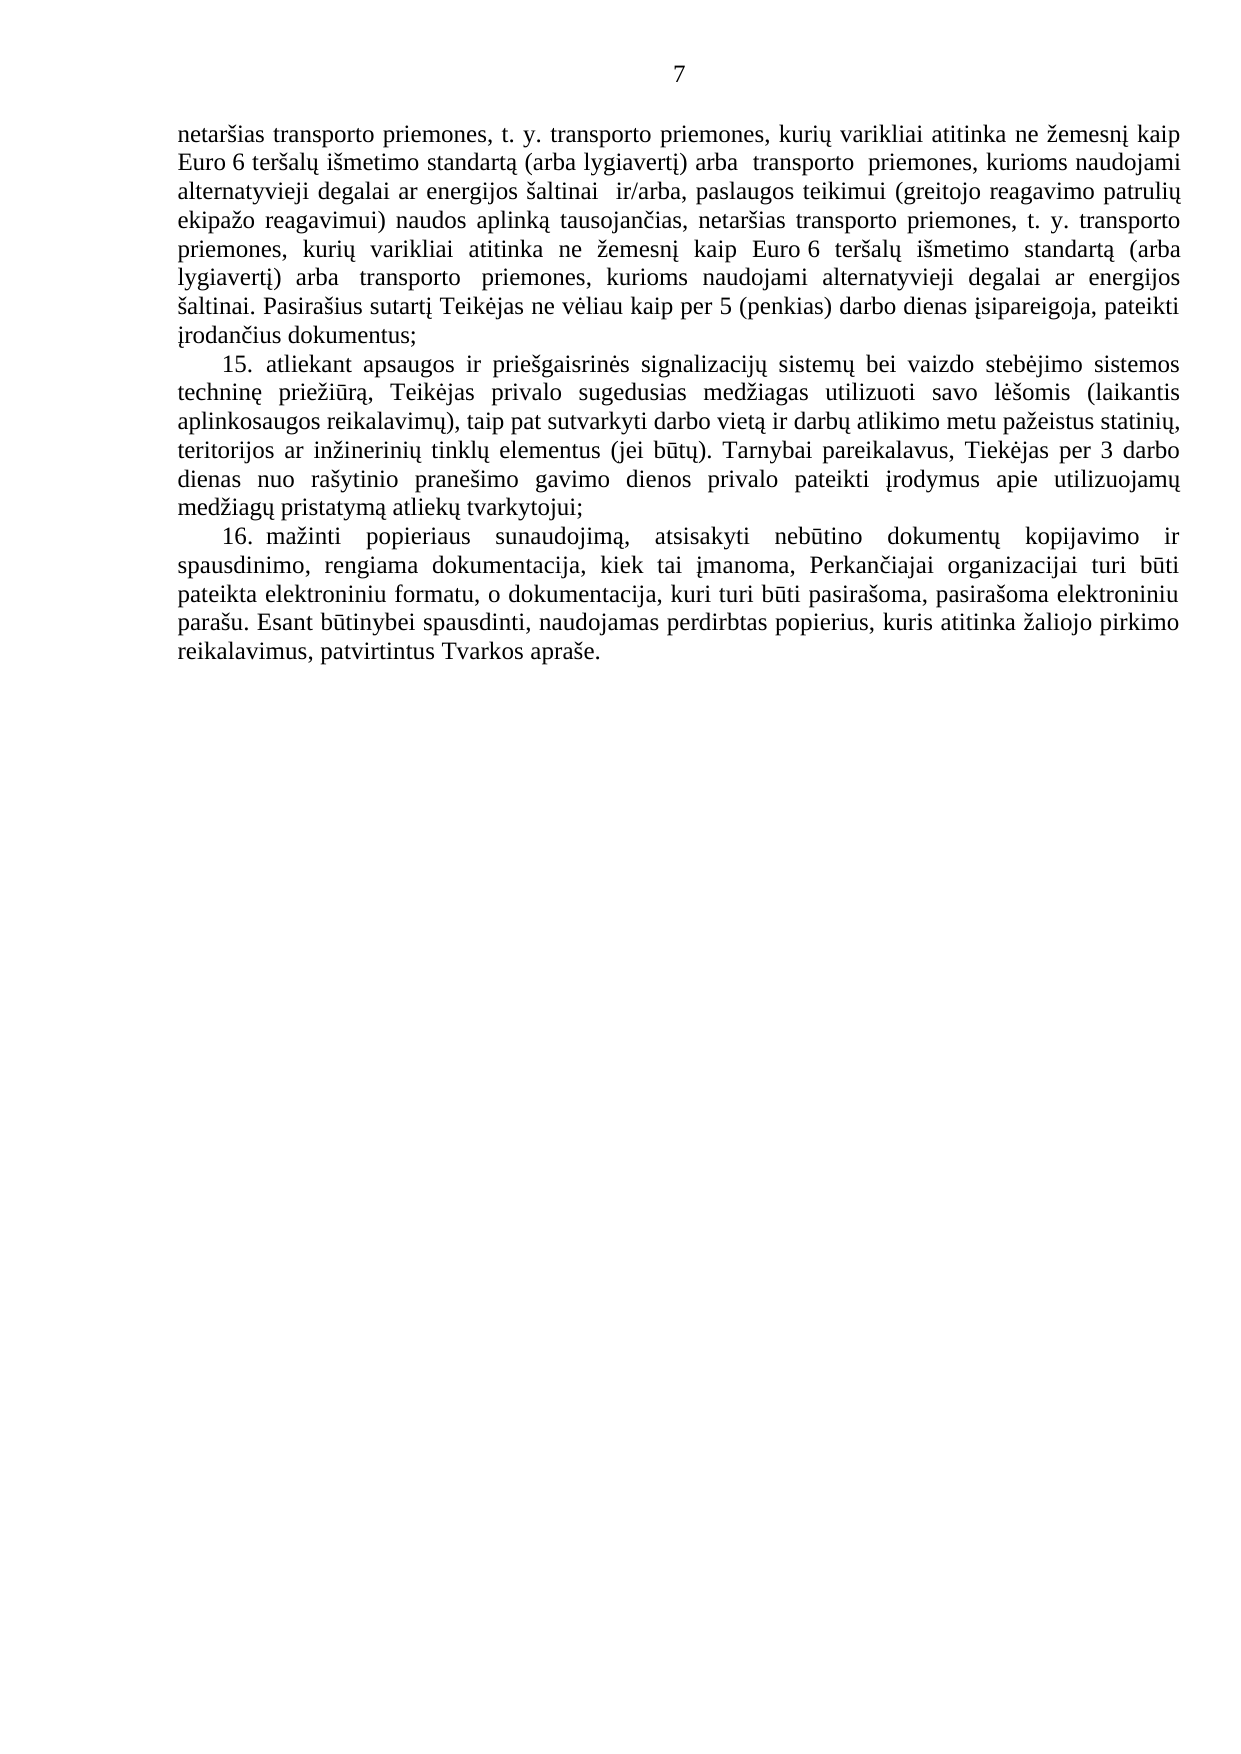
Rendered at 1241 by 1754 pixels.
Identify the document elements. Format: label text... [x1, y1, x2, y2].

list mažinti popieriaus sunaudojimą, atsisakyti nebūtino dokumentų kopijavimo ir spausdinimo, rengiama dokumentacija, kiek tai įmanoma, Perkančiajai organizacijai turi būti pateikta elektroniniu formatu, o dokumentacija, kuri turi būti pasirašoma, pasirašoma elektroniniu parašu. Esant būtinybei spausdinti, naudojamas perdirbtas popierius, kuris atitinka žaliojo pirkimo reikalavimus, patvirtintus Tvarkos apraše. [177, 521, 1181, 665]
list netaršias transporto priemones, t. y. transporto priemones, kurių varikliai atitinka ne žemesnį kaip Euro 6 teršalų išmetimo standartą (arba lygiavertį) arba transporto priemones, kurioms naudojami alternatyvieji degalai ar energijos šaltinai ir/arba, paslaugos teikimui (greitojo reagavimo patrulių ekipažo reagavimui) naudos aplinką tausojančias, netaršias transporto priemones, t. y. transporto priemones, kurių varikliai atitinka ne žemesnį kaip Euro 6 teršalų išmetimo standartą (arba lygiavertį) arba transporto priemones, kurioms naudojami alternatyvieji degalai ar energijos šaltinai. Pasirašius sutartį Teikėjas ne vėliau kaip per 5 (penkias) darbo dienas įsipareigoja, pateikti įrodančius dokumentus; [177, 119, 1181, 349]
list atliekant apsaugos ir priešgaisrinės signalizacijų sistemų bei vaizdo stebėjimo sistemos techninę priežiūrą, Teikėjas privalo sugedusias medžiagas utilizuoti savo lėšomis (laikantis aplinkosaugos reikalavimų), taip pat sutvarkyti darbo vietą ir darbų atlikimo metu pažeistus statinių, teritorijos ar inžinerinių tinklų elementus (jei būtų). Tarnybai pareikalavus, Tiekėjas per 3 darbo dienas nuo rašytinio pranešimo gavimo dienos privalo pateikti įrodymus apie utilizuojamų medžiagų pristatymą atliekų tvarkytojui; [177, 349, 1181, 521]
